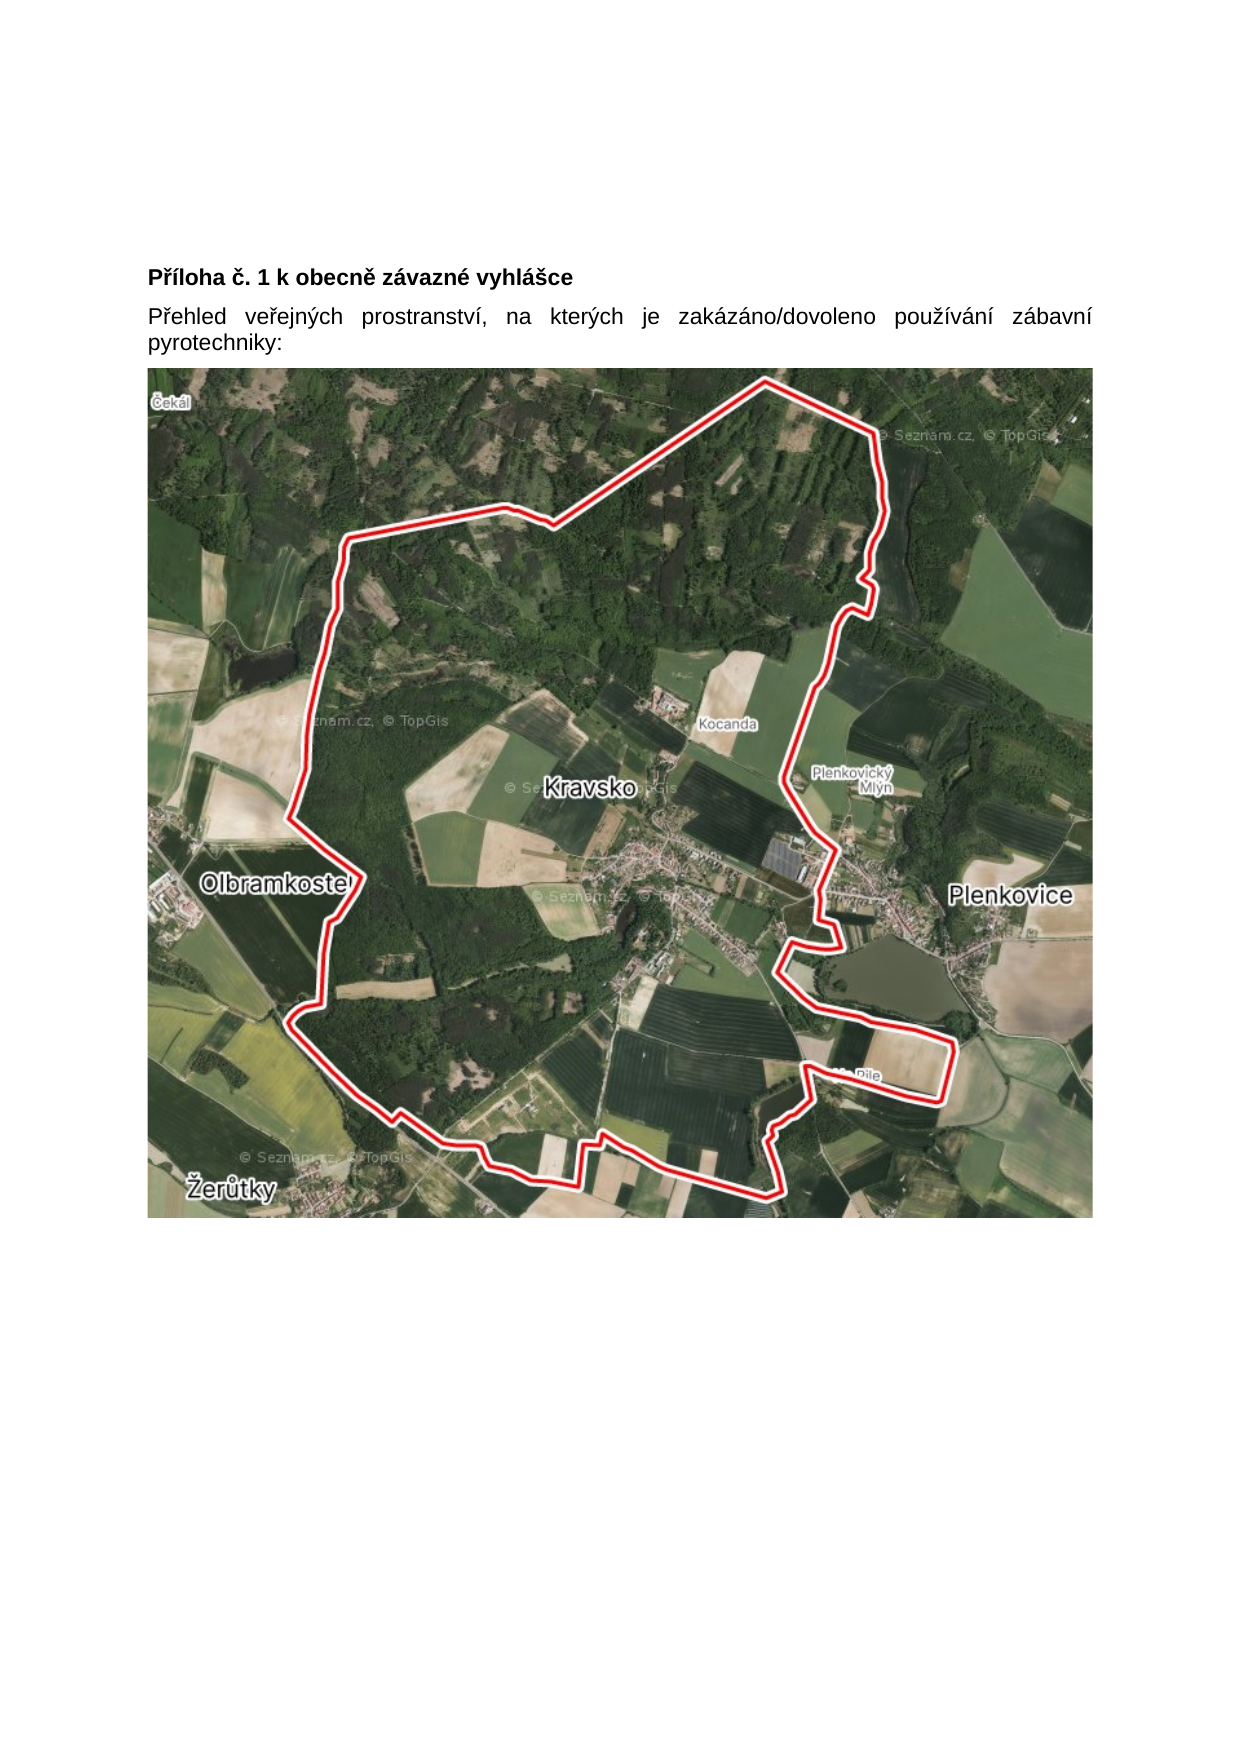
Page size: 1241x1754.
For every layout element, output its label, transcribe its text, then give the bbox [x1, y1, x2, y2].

text Příloha č. 1 k obecně závazné vyhlášce [148, 264, 1093, 291]
text Přehled veřejných prostranství, na kterých je zakázáno/dovoleno používání zábavní pyrotechniky: [148, 303, 1093, 356]
